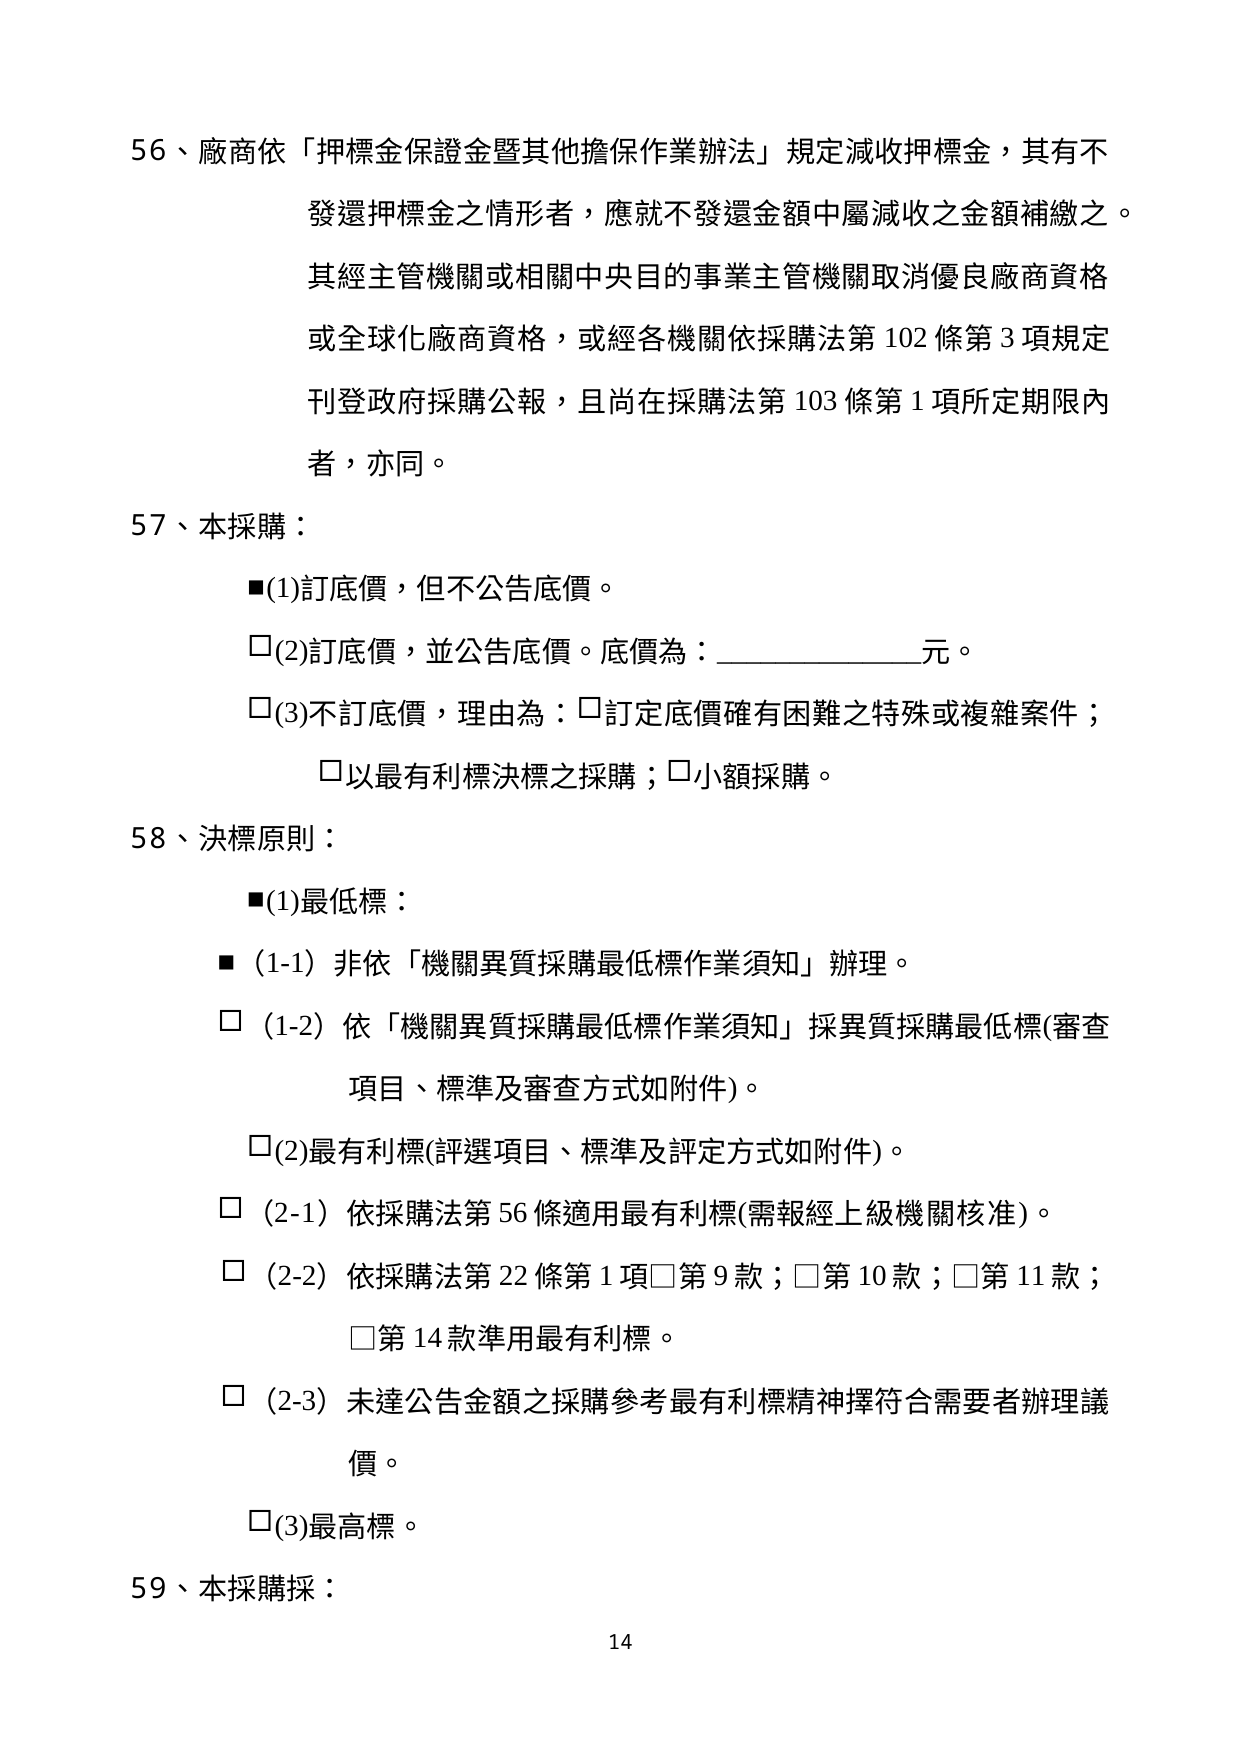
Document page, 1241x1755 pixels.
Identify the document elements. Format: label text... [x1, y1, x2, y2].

text （2-1）依採購法第56條適用最有利標(需報經上級機關核准)。 [130, 1170, 1110, 1233]
list 本採購採： [130, 1545, 1110, 1608]
list 本採購： [130, 483, 1110, 545]
text (3)最高標。 [247, 1483, 1110, 1545]
text （2-3）未達公告金額之採購參考最有利標精神擇符合需要者辦理議價。 [130, 1358, 1110, 1483]
text （1-2）依「機關異質採購最低標作業須知」採異質採購最低標(審查項目、標準及審查方式如附件)。 [130, 983, 1110, 1108]
text ■（1-1）非依「機關異質採購最低標作業須知」辦理。 [130, 920, 1110, 983]
text （2-2）依採購法第22條第1項□第9款；□第10款；□第11款；□第14款準用最有利標。 [130, 1233, 1110, 1358]
text (2)訂底價，並公告底價。底價為：______________元。 [247, 608, 1110, 670]
text (2)最有利標(評選項目、標準及評定方式如附件)。 [247, 1108, 1110, 1170]
text ■(1)訂底價，但不公告底價。 [247, 545, 1110, 608]
text (3)不訂底價，理由為：訂定底價確有困難之特殊或複雜案件；以最有利標決標之採購；小額採購。 [247, 670, 1110, 795]
text ■(1)最低標： [247, 858, 1110, 920]
list 廠商依「押標金保證金暨其他擔保作業辦法」規定減收押標金，其有不發還押標金之情形者，應就不發還金額中屬減收之金額補繳之。其經主管機關或相關中央目的事業主管機關取消優良廠商資格或全球化廠商資格，或經各機關依採購法第102條第3項規定刊登政府採購公報，且尚在採購法第103條第1項所定期限內者，亦同。 [130, 108, 1110, 483]
list 決標原則： [130, 795, 1110, 858]
